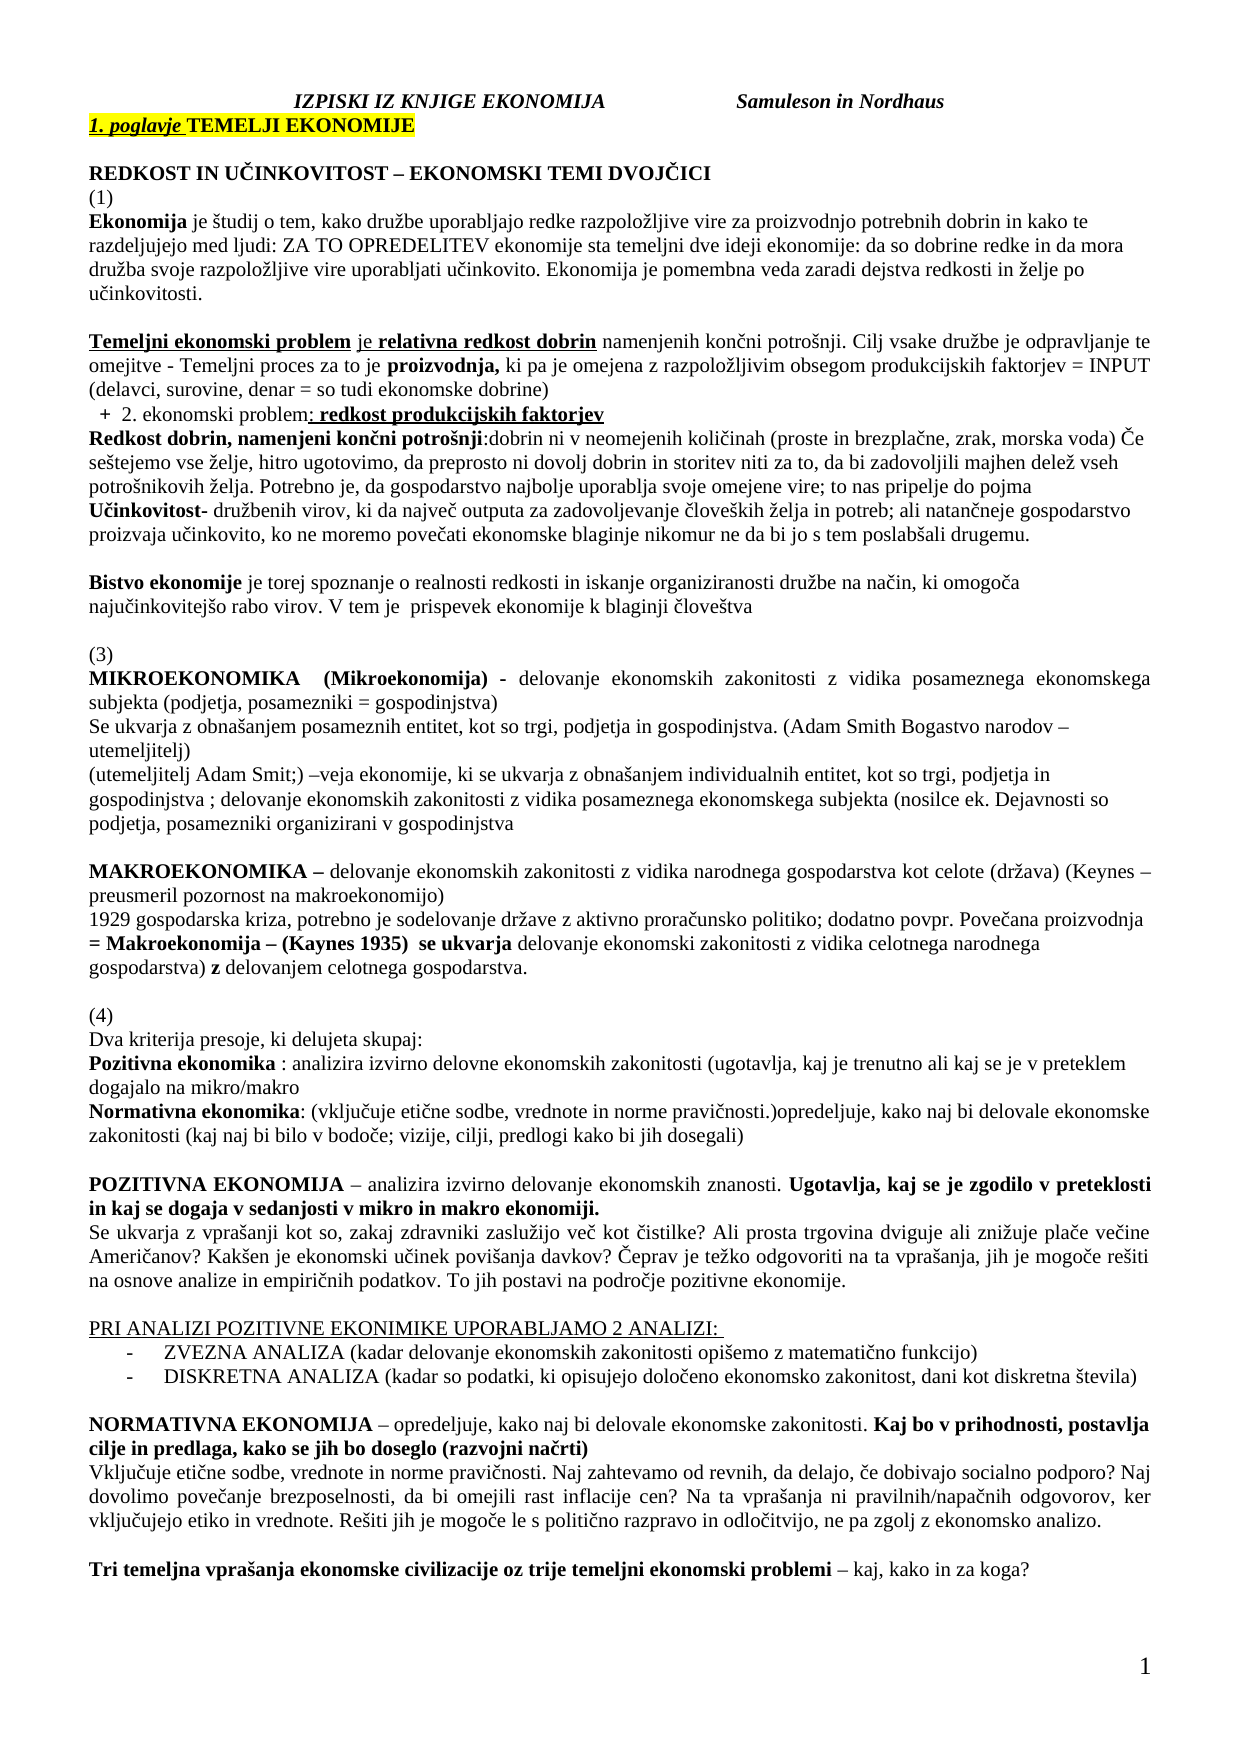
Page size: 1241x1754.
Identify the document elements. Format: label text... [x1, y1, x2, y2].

list DISKRETNA ANALIZA (kadar so podatki, ki opisujejo določeno ekonomsko zakonitost, dani kot diskretna števila) [126, 1364, 1152, 1388]
text Temeljni ekonomski problem je relativna redkost dobrin namenjenih končni potrošnji. Cilj vsake družbe je odpravljanje te omejitve - Temeljni proces za to je proizvodnja, ki pa je omejena z razpoložljivim obsegom produkcijskih faktorjev = INPUT (delavci, surovine, denar = so tudi ekonomske dobrine) [89, 329, 1152, 401]
text 1929 gospodarska kriza, potrebno je sodelovanje države z aktivno proračunsko politiko; dodatno povpr. Povečana proizvodnja = Makroekonomija – (Kaynes 1935) se ukvarja delovanje ekonomski zakonitosti z vidika celotnega narodnega gospodarstva) z delovanjem celotnega gospodarstva. [89, 907, 1152, 979]
text POZITIVNA EKONOMIJA – analizira izvirno delovanje ekonomskih znanosti. Ugotavlja, kaj se je zgodilo v preteklosti in kaj se dogaja v sedanjosti v mikro in makro ekonomiji. [89, 1171, 1152, 1219]
text PRI ANALIZI POZITIVNE EKONIMIKE UPORABLJAMO 2 ANALIZI: [89, 1316, 1152, 1340]
text Učinkovitost- družbenih virov, ki da največ outputa za zadovoljevanje človeških želja in potreb; ali natančneje gospodarstvo proizvaja učinkovito, ko ne moremo povečati ekonomske blaginje nikomur ne da bi jo s tem poslabšali drugemu. [89, 498, 1152, 546]
text Tri temeljna vprašanja ekonomske civilizacije oz trije temeljni ekonomski problemi – kaj, kako in za koga? [89, 1556, 1152, 1581]
text Se ukvarja z obnašanjem posameznih entitet, kot so trgi, podjetja in gospodinjstva. (Adam Smith Bogastvo narodov – utemeljitelj) [89, 714, 1152, 762]
text Normativna ekonomika: (vključuje etične sodbe, vrednote in norme pravičnosti.)opredeljuje, kako naj bi delovale ekonomske zakonitosti (kaj naj bi bilo v bodoče; vizije, cilji, predlogi kako bi jih dosegali) [89, 1099, 1152, 1147]
text (4) [89, 1003, 1152, 1027]
text Se ukvarja z vprašanji kot so, zakaj zdravniki zaslužijo več kot čistilke? Ali prosta trgovina dviguje ali znižuje plače večine Američanov? Kakšen je ekonomski učinek povišanja davkov? Čeprav je težko odgovoriti na ta vprašanja, jih je mogoče rešiti na osnove analize in empiričnih podatkov. To jih postavi na področje pozitivne ekonomije. [89, 1219, 1152, 1292]
text (utemeljitelj Adam Smit;) –veja ekonomije, ki se ukvarja z obnašanjem individualnih entitet, kot so trgi, podjetja in gospodinjstva ; delovanje ekonomskih zakonitosti z vidika posameznega ekonomskega subjekta (nosilce ek. Dejavnosti so podjetja, posamezniki organizirani v gospodinjstva [89, 762, 1152, 834]
text Vključuje etične sodbe, vrednote in norme pravičnosti. Naj zahtevamo od revnih, da delajo, če dobivajo socialno podporo? Naj dovolimo povečanje brezposelnosti, da bi omejili rast inflacije cen? Na ta vprašanja ni pravilnih/napačnih odgovorov, ker vključujejo etiko in vrednote. Rešiti jih je mogoče le s politično razpravo in odločitvijo, ne pa zgolj z ekonomsko analizo. [89, 1460, 1152, 1532]
text + 2. ekonomski problem: redkost produkcijskih faktorjev [89, 401, 1152, 426]
text (3) [89, 642, 1152, 666]
text MAKROEKONOMIKA – delovanje ekonomskih zakonitosti z vidika narodnega gospodarstva kot celote (država) (Keynes – preusmeril pozornost na makroekonomijo) [89, 859, 1152, 907]
list ZVEZNA ANALIZA (kadar delovanje ekonomskih zakonitosti opišemo z matematično funkcijo) [126, 1340, 1152, 1364]
text IZPISKI IZ KNJIGE EKONOMIJA Samuleson in Nordhaus [89, 89, 1152, 113]
text (1) [89, 185, 1152, 209]
text Redkost dobrin, namenjeni končni potrošnji:dobrin ni v neomejenih količinah (proste in brezplačne, zrak, morska voda) Če seštejemo vse želje, hitro ugotovimo, da preprosto ni dovolj dobrin in storitev niti za to, da bi zadovoljili majhen delež vseh potrošnikovih želja. Potrebno je, da gospodarstvo najbolje uporablja svoje omejene vire; to nas pripelje do pojma [89, 426, 1152, 498]
text MIKROEKONOMIKA (Mikroekonomija) - delovanje ekonomskih zakonitosti z vidika posameznega ekonomskega subjekta (podjetja, posamezniki = gospodinjstva) [89, 666, 1152, 714]
text Bistvo ekonomije je torej spoznanje o realnosti redkosti in iskanje organiziranosti družbe na način, ki omogoča najučinkovitejšo rabo virov. V tem je prispevek ekonomije k blaginji človeštva [89, 570, 1152, 618]
text 1. poglavje TEMELJI EKONOMIJE [89, 113, 1152, 137]
text Ekonomija je študij o tem, kako družbe uporabljajo redke razpoložljive vire za proizvodnjo potrebnih dobrin in kako te razdeljujejo med ljudi: ZA TO OPREDELITEV ekonomije sta temeljni dve ideji ekonomije: da so dobrine redke in da mora družba svoje razpoložljive vire uporabljati učinkovito. Ekonomija je pomembna veda zaradi dejstva redkosti in želje po učinkovitosti. [89, 209, 1152, 305]
text Dva kriterija presoje, ki delujeta skupaj: [89, 1027, 1152, 1051]
text REDKOST IN UČINKOVITOST – EKONOMSKI TEMI DVOJČICI [89, 161, 1152, 185]
text Pozitivna ekonomika : analizira izvirno delovne ekonomskih zakonitosti (ugotavlja, kaj je trenutno ali kaj se je v preteklem dogajalo na mikro/makro [89, 1051, 1152, 1099]
text NORMATIVNA EKONOMIJA – opredeljuje, kako naj bi delovale ekonomske zakonitosti. Kaj bo v prihodnosti, postavlja cilje in predlaga, kako se jih bo doseglo (razvojni načrti) [89, 1412, 1152, 1460]
